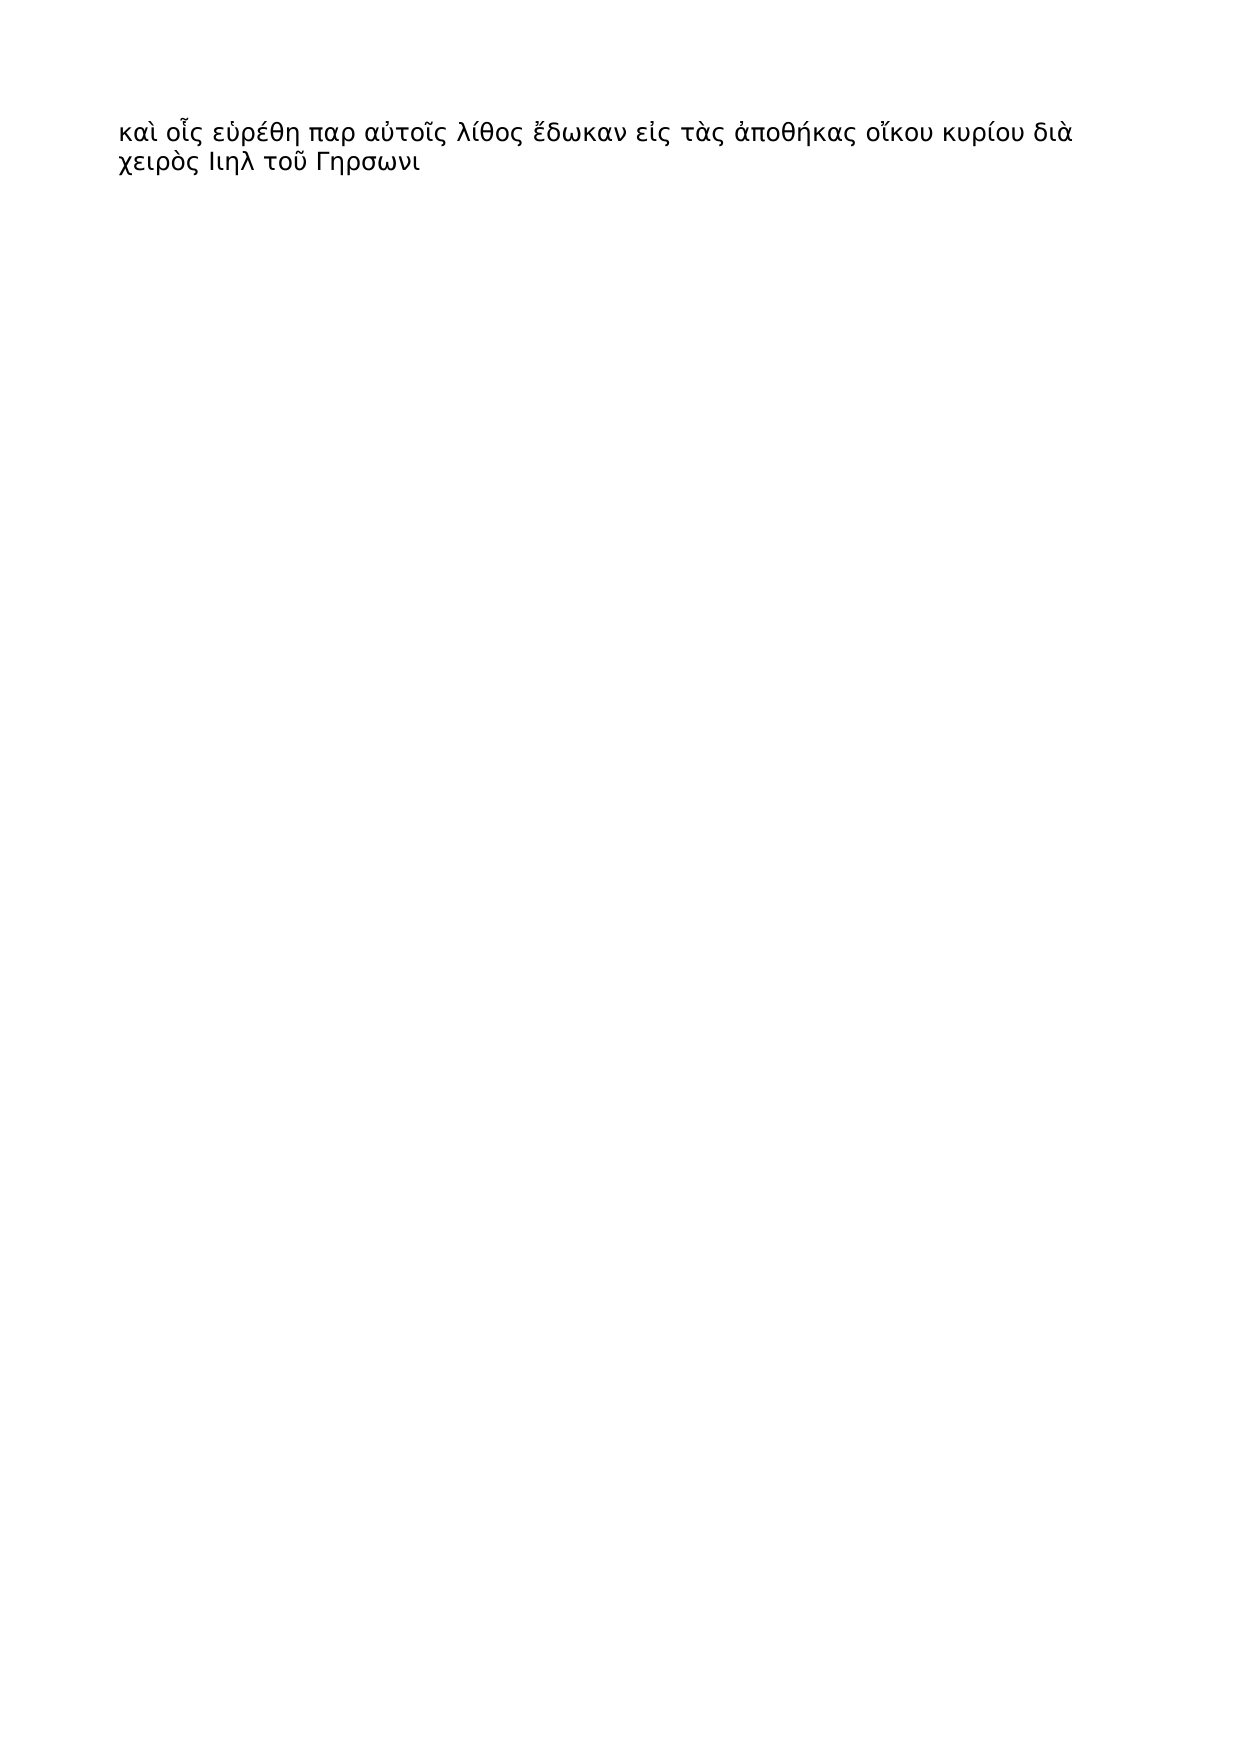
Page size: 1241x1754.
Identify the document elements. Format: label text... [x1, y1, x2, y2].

text καὶ οἷς εὑρέθη παρ αὐτοῖς λίθος ἔδωκαν εἰς τὰς ἀποθήκας οἴκου κυρίου διὰ χειρὸς Ιιηλ τοῦ Γηρσωνι [118, 118, 1122, 176]
